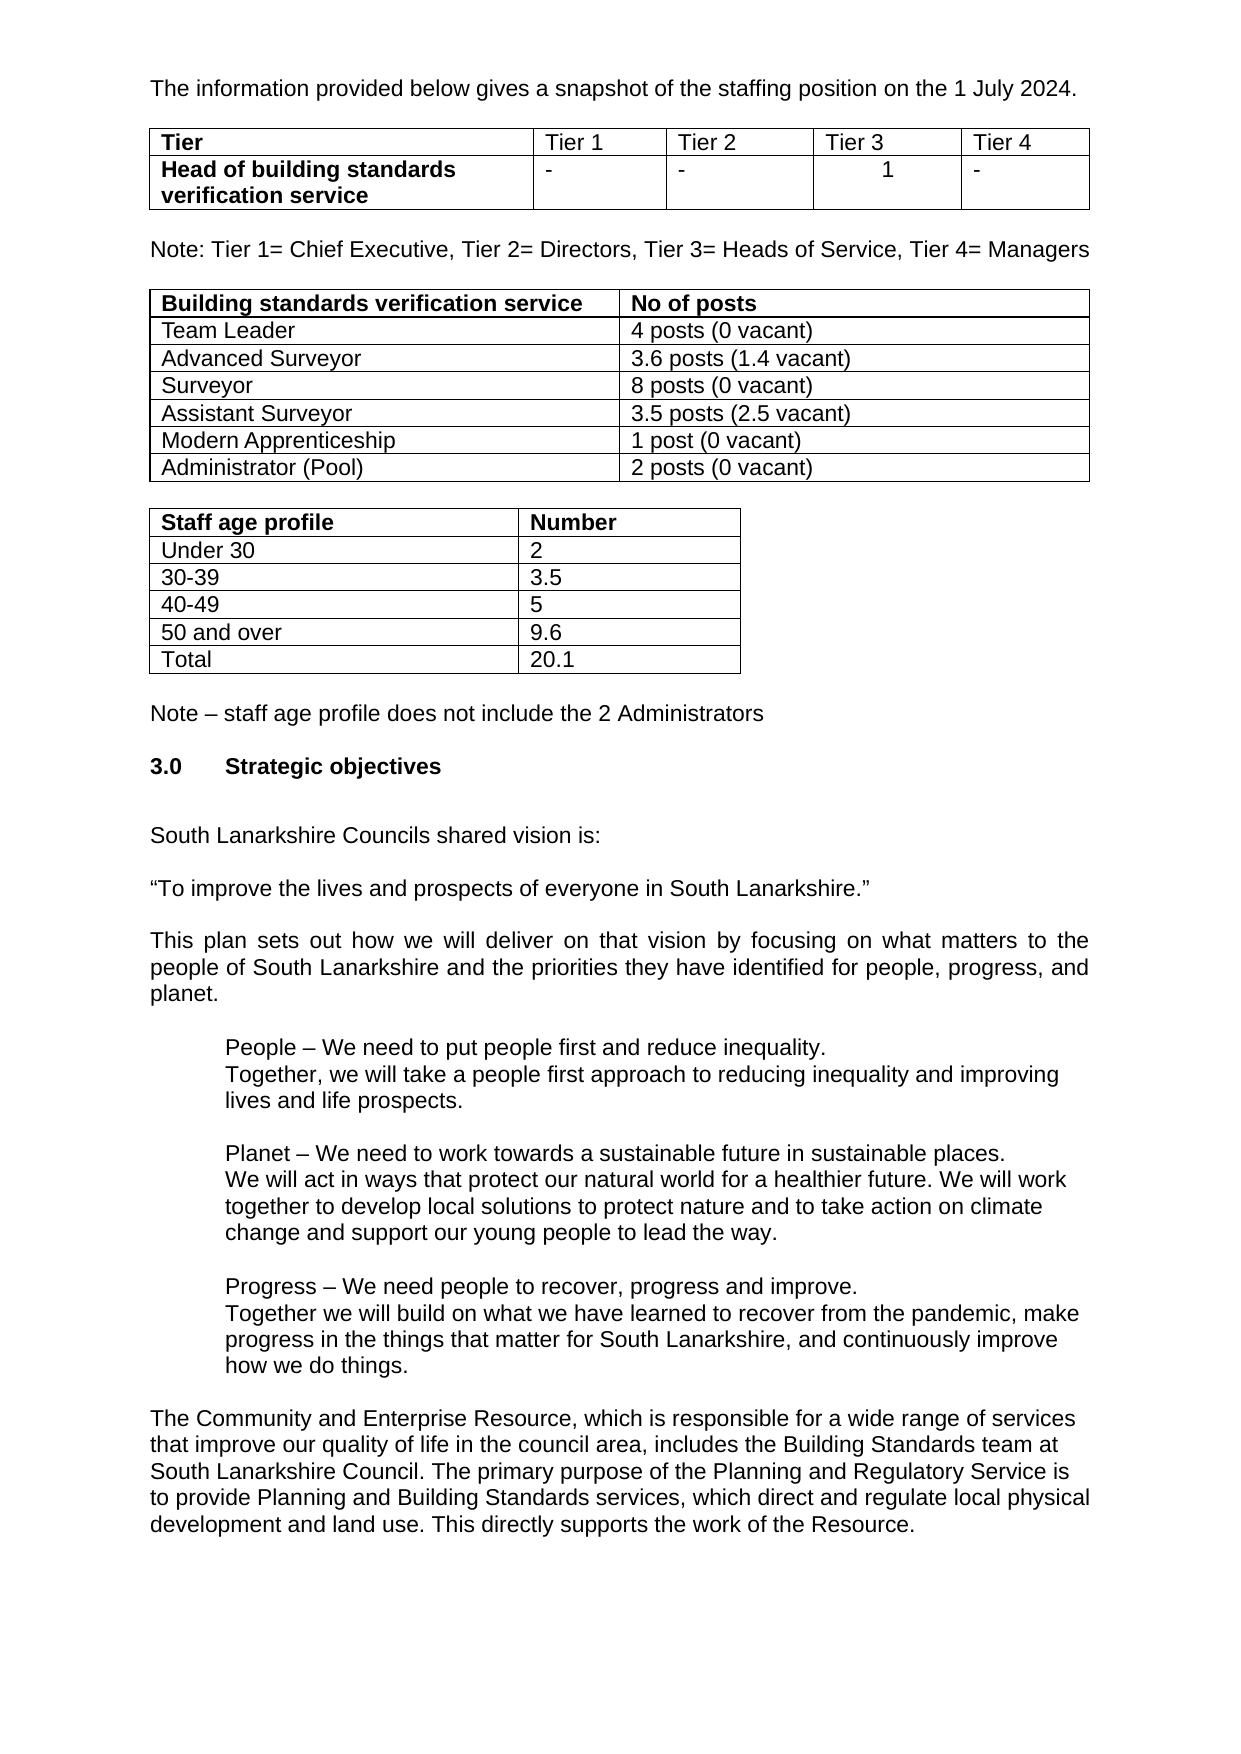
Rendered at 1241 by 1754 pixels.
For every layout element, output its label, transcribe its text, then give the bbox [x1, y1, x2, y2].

table_cell 1 [814, 156, 961, 209]
table_header Tier [150, 129, 533, 155]
text Progress – We need people to recover, progress and improve. [150, 1273, 1090, 1300]
table_header Tier 1 [534, 129, 666, 155]
text This plan sets out how we will deliver on that vision by focusing on what matters to the people of South Lanarkshire and the priorities they have identified for people, progress, and planet. [150, 927, 1090, 1006]
subtitle 3.0 Strategic objectives [150, 753, 1090, 779]
table_cell 3.6 posts (1.4 vacant) [620, 345, 1089, 371]
table_cell 30-39 [150, 564, 518, 590]
table_cell Assistant Surveyor [151, 400, 619, 426]
table_header Staff age profile [150, 509, 518, 536]
table_cell 1 post (0 vacant) [620, 427, 1089, 453]
text Together we will build on what we have learned to recover from the pandemic, make progress in the things that matter for South Lanarkshire, and continuously improve how we do things. [225, 1300, 1090, 1379]
text Planet – We need to work towards a sustainable future in sustainable places. [150, 1140, 1090, 1166]
text We will act in ways that protect our natural world for a healthier future. We will work together to develop local solutions to protect nature and to take action on climate change and support our young people to lead the way. [225, 1166, 1090, 1245]
table_cell 8 posts (0 vacant) [620, 372, 1089, 398]
table_cell 9.6 [519, 619, 740, 645]
table_header No of posts [620, 290, 1089, 316]
table_cell 2 posts (0 vacant) [620, 454, 1089, 481]
table_cell Surveyor [151, 372, 619, 398]
table_cell 4 posts (0 vacant) [620, 318, 1089, 344]
text Together, we will take a people first approach to reducing inequality and improving lives and life prospects. [225, 1061, 1090, 1113]
table_cell Administrator (Pool) [151, 454, 619, 481]
text People – We need to put people first and reduce inequality. [150, 1033, 1090, 1061]
table_cell Advanced Surveyor [151, 345, 619, 371]
text South Lanarkshire Councils shared vision is: [150, 822, 1090, 848]
table_cell - [962, 156, 1089, 209]
text Note – staff age profile does not include the 2 Administrators [150, 700, 1090, 726]
table_cell 3.5 posts (2.5 vacant) [620, 400, 1089, 426]
table_header Building standards verification service [151, 290, 619, 316]
table_cell Under 30 [150, 537, 518, 563]
table_header Number [519, 509, 740, 536]
table_cell Head of building standards verification service [150, 156, 533, 209]
table_cell Total [150, 646, 518, 672]
table_header Tier 2 [667, 129, 813, 155]
table_cell Team Leader [151, 318, 619, 344]
table_cell - [667, 156, 813, 209]
table_cell 40-49 [150, 591, 518, 618]
table_cell 2 [519, 537, 740, 563]
text The information provided below gives a snapshot of the staffing position on the 1 July 2024. [150, 75, 1090, 101]
text “To improve the lives and prospects of everyone in South Lanarkshire.” [150, 875, 1090, 901]
table_cell - [534, 156, 666, 209]
table_cell 3.5 [519, 564, 740, 590]
text The Community and Enterprise Resource, which is responsible for a wide range of services that improve our quality of life in the council area, includes the Building Standards team at South Lanarkshire Council. The primary purpose of the Planning and Regulatory Service is to provide Planning and Building Standards services, which direct and regulate local physical development and land use. This directly supports the work of the Resource. [150, 1379, 1090, 1537]
table_header Tier 3 [814, 129, 961, 155]
table_cell 20.1 [519, 646, 740, 672]
text Note: Tier 1= Chief Executive, Tier 2= Directors, Tier 3= Heads of Service, Tier 4= Managers [150, 236, 1090, 263]
table_cell 50 and over [150, 619, 518, 645]
table_cell 5 [519, 591, 740, 618]
table_header Tier 4 [962, 129, 1089, 155]
table_cell Modern Apprenticeship [151, 427, 619, 453]
